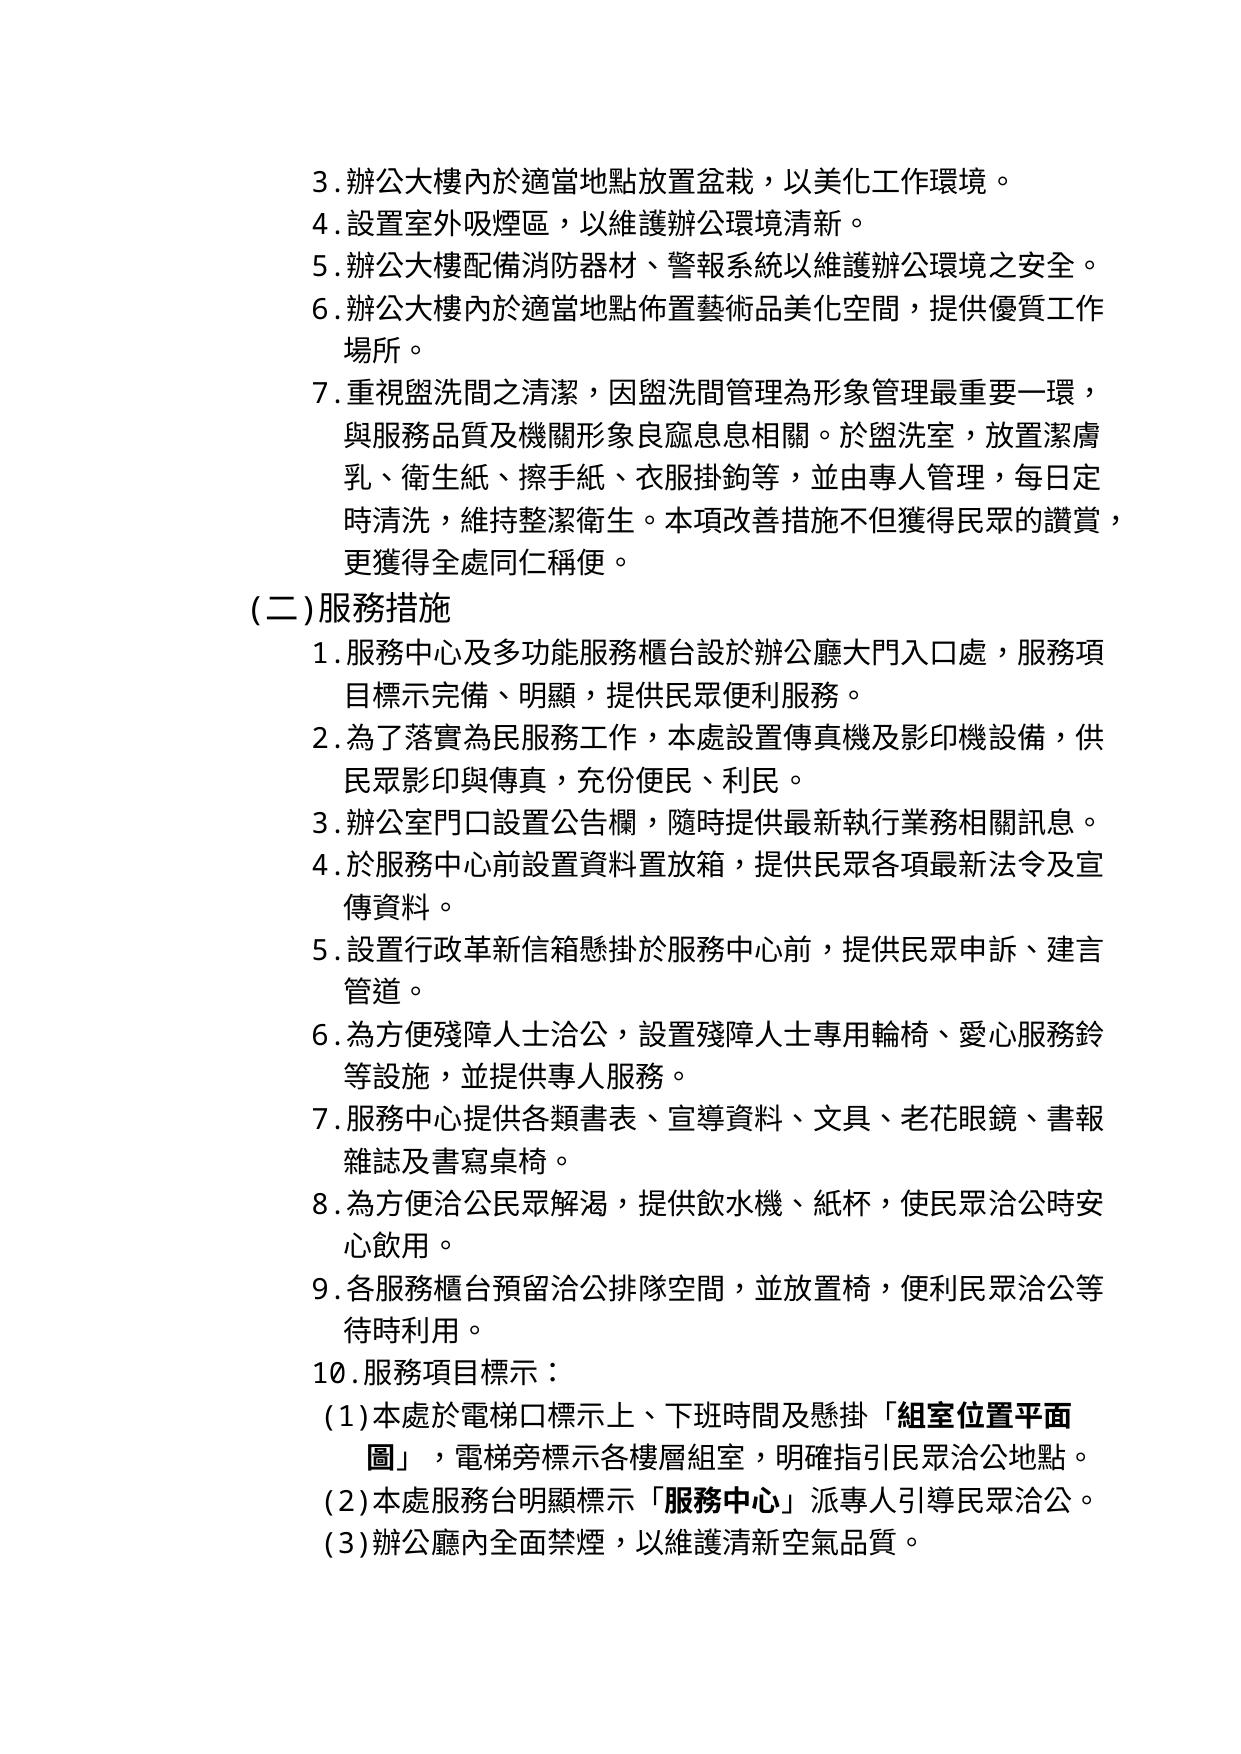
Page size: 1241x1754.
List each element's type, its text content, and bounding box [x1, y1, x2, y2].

text 7.重視盥洗間之清潔，因盥洗間管理為形象管理最重要一環，與服務品質及機關形象良窳息息相關。於盥洗室，放置潔膚乳、衛生紙、擦手紙、衣服掛鉤等，並由專人管理，每日定時清洗，維持整潔衛生。本項改善措施不但獲得民眾的讚賞，更獲得全處同仁稱便。 [311, 370, 1122, 582]
text 6.為方便殘障人士洽公，設置殘障人士專用輪椅、愛心服務鈴等設施，並提供專人服務。 [311, 1011, 1122, 1096]
text 10.服務項目標示： [311, 1350, 1122, 1392]
text 5.設置行政革新信箱懸掛於服務中心前，提供民眾申訴、建言管道。 [311, 927, 1122, 1011]
text 3.辦公室門口設置公告欄，隨時提供最新執行業務相關訊息。 [311, 799, 1122, 842]
text 8.為方便洽公民眾解渴，提供飲水機、紙杯，使民眾洽公時安心飲用。 [311, 1181, 1122, 1265]
text 7.服務中心提供各類書表、宣導資料、文具、老花眼鏡、書報雜誌及書寫桌椅。 [311, 1096, 1122, 1181]
text (3)辦公廳內全面禁煙，以維護清新空氣品質。 [320, 1519, 1122, 1562]
text 6.辦公大樓內於適當地點佈置藝術品美化空間，提供優質工作場所。 [311, 285, 1122, 370]
text 4.設置室外吸煙區，以維護辦公環境清新。 [311, 201, 1122, 243]
text 1.服務中心及多功能服務櫃台設於辦公廳大門入口處，服務項目標示完備、明顯，提供民眾便利服務。 [311, 630, 1122, 715]
text 4.於服務中心前設置資料置放箱，提供民眾各項最新法令及宣傳資料。 [311, 842, 1122, 927]
text 5.辦公大樓配備消防器材、警報系統以維護辦公環境之安全。 [311, 243, 1122, 285]
text 2.為了落實為民服務工作，本處設置傳真機及影印機設備，供民眾影印與傳真，充份便民、利民。 [311, 715, 1122, 799]
text 9.各服務櫃台預留洽公排隊空間，並放置椅，便利民眾洽公等待時利用。 [311, 1265, 1122, 1350]
text 3.辦公大樓內於適當地點放置盆栽，以美化工作環境。 [311, 158, 1122, 201]
text (1)本處於電梯口標示上、下班時間及懸掛「組室位置平面圖」，電梯旁標示各樓層組室，明確指引民眾洽公地點。 [320, 1392, 1122, 1477]
text (二)服務措施 [245, 582, 1122, 630]
text (2)本處服務台明顯標示「服務中心」派專人引導民眾洽公。 [320, 1477, 1122, 1519]
